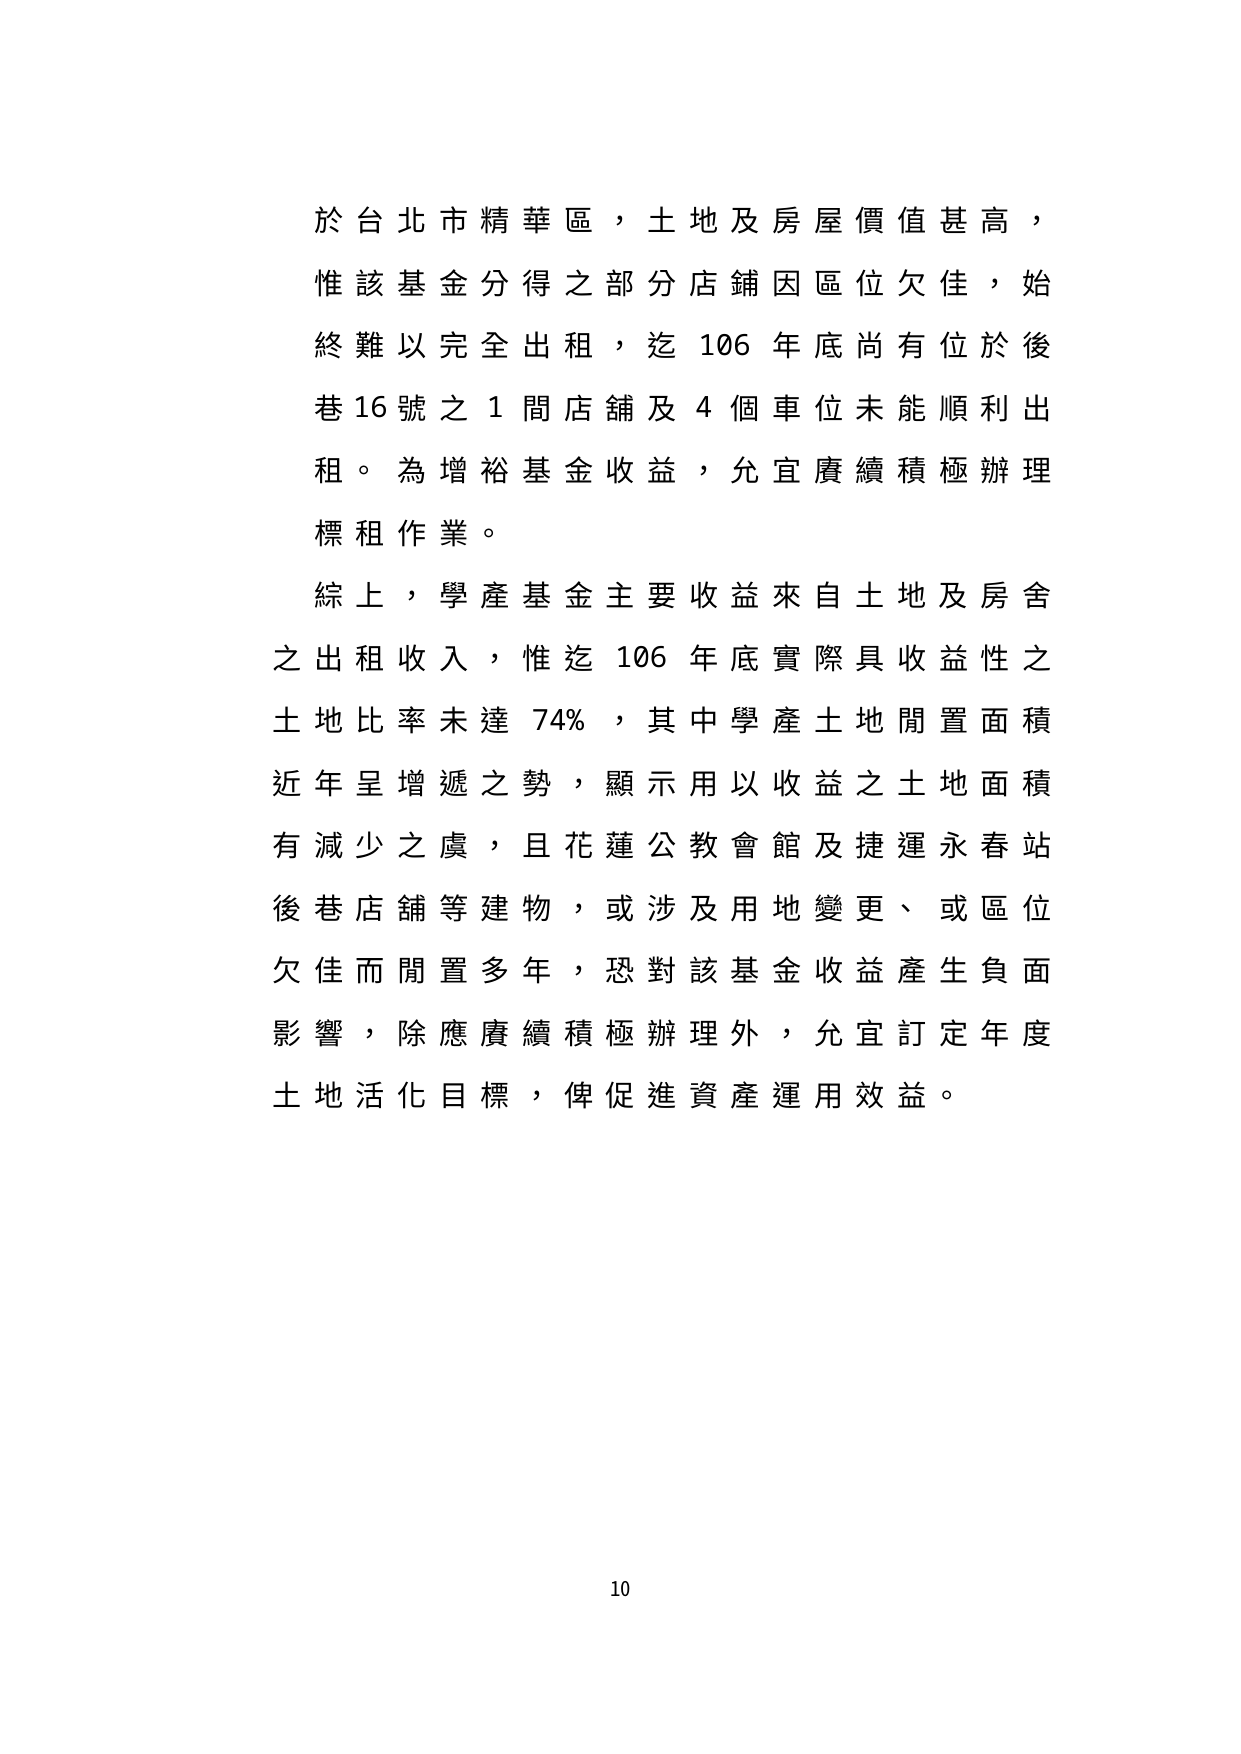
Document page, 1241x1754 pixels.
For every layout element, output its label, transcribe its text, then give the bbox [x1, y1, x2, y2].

text 於台北市精華區，土地及房屋價值甚高，惟該基金分得之部分店鋪因區位欠佳，始終難以完全出租，迄106年底尚有位於後巷16號之1間店舖及4個車位未能順利出租。為增裕基金收益，允宜賡續積極辦理標租作業。 [271, 177, 1058, 552]
text 綜上，學產基金主要收益來自土地及房舍之出租收入，惟迄106年底實際具收益性之土地比率未達74%，其中學產土地閒置面積近年呈增遞之勢，顯示用以收益之土地面積有減少之虞，且花蓮公教會館及捷運永春站後巷店舖等建物，或涉及用地變更、或區位欠佳而閒置多年，恐對該基金收益產生負面影響，除應賡續積極辦理外，允宜訂定年度土地活化目標，俾促進資產運用效益。 [242, 552, 1058, 1115]
